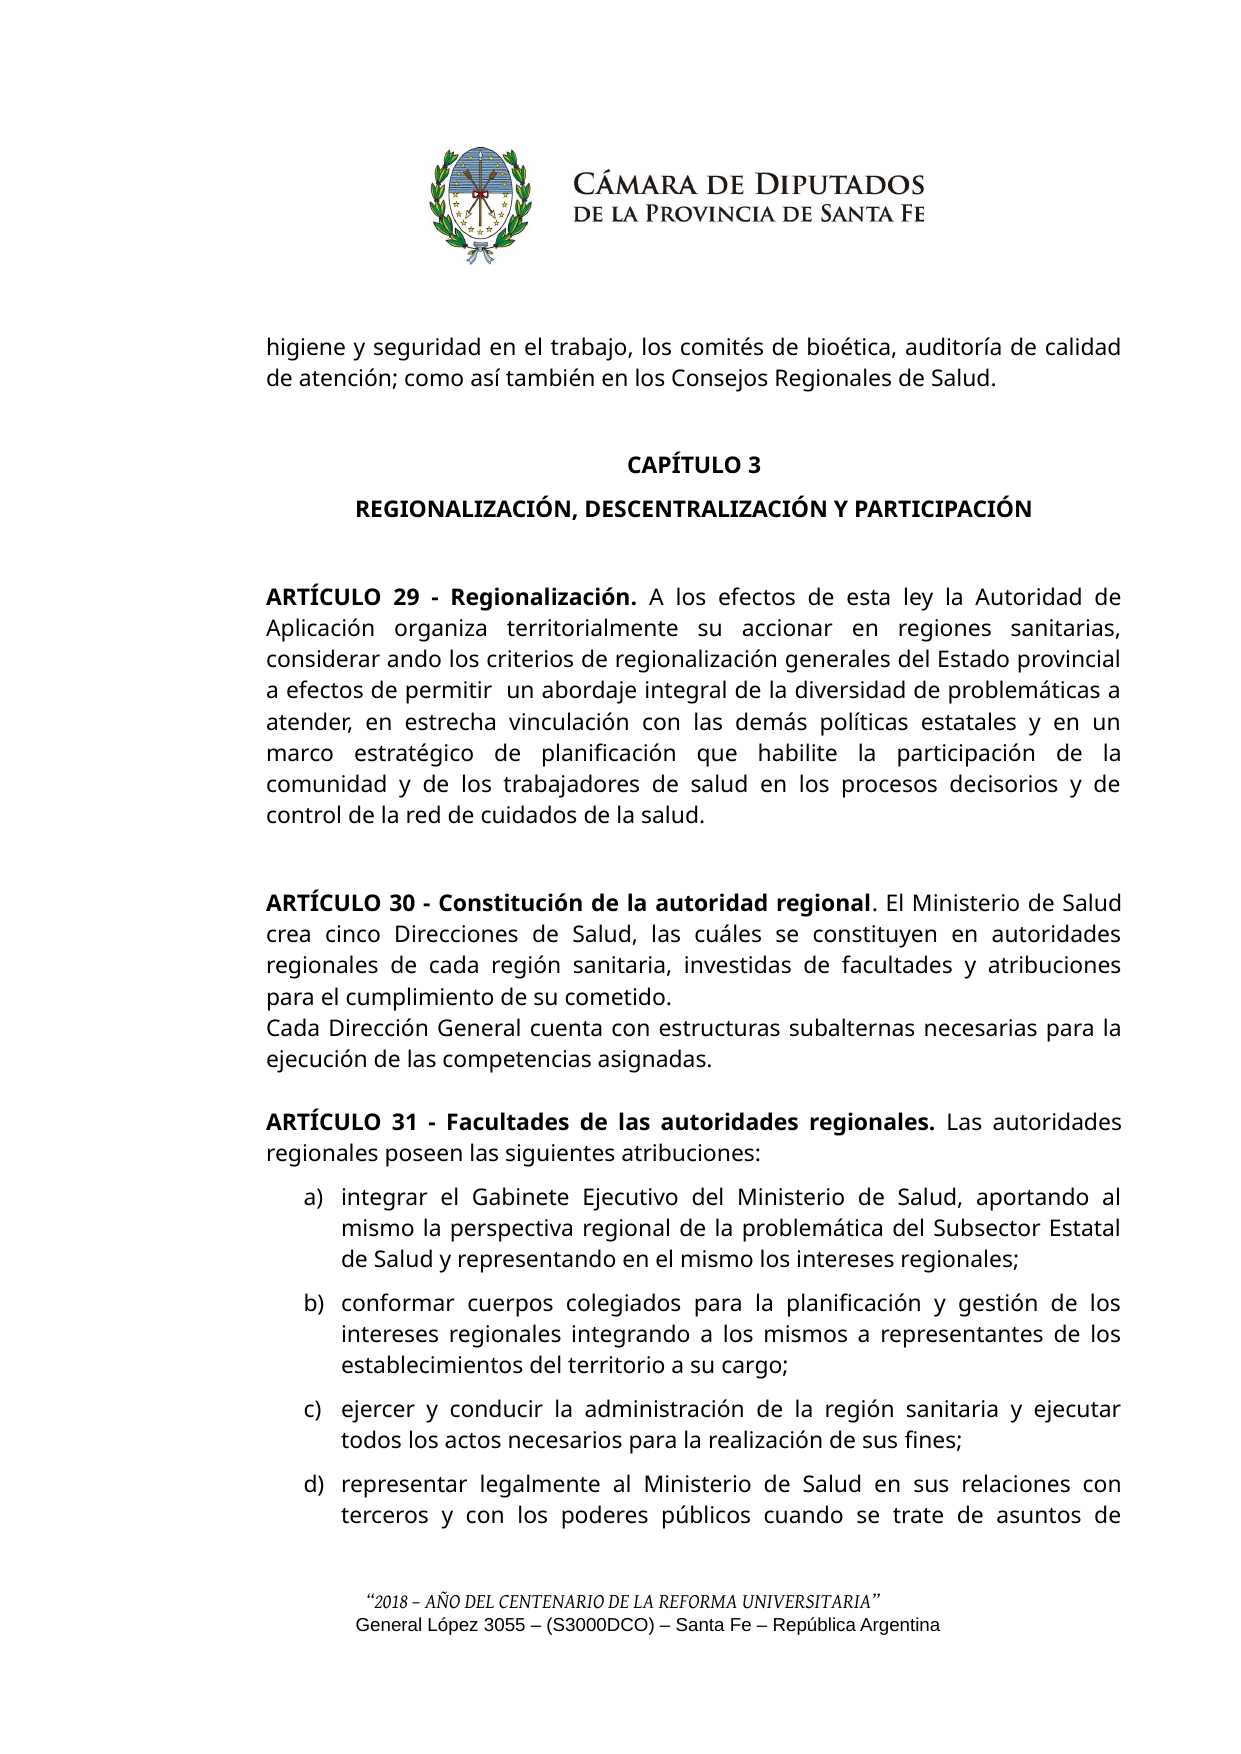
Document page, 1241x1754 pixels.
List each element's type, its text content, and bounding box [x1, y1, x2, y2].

text higiene y seguridad en el trabajo, los comités de bioética, auditoría de calidad de atención; como así también en los Consejos Regionales de Salud. [266, 331, 1122, 393]
text CAPÍTULO 3 [266, 449, 1122, 481]
list integrar el Gabinete Ejecutivo del Ministerio de Salud, aportando al mismo la perspectiva regional de la problemática del Subsector Estatal de Salud y representando en el mismo los intereses regionales; [303, 1181, 1122, 1274]
text Cada Dirección General cuenta con estructuras subalternas necesarias para la ejecución de las competencias asignadas. [266, 1012, 1122, 1074]
picture [429, 147, 925, 269]
list conformar cuerpos colegiados para la planificación y gestión de los intereses regionales integrando a los mismos a representantes de los establecimientos del territorio a su cargo; [303, 1287, 1122, 1381]
list representar legalmente al Ministerio de Salud en sus relaciones con terceros y con los poderes públicos cuando se trate de asuntos de [303, 1468, 1122, 1531]
text ARTÍCULO 30 - Constitución de la autoridad regional. El Ministerio de Salud crea cinco Direcciones de Salud, las cuáles se constituyen en autoridades regionales de cada región sanitaria, investidas de facultades y atribuciones para el cumplimiento de su cometido. [266, 887, 1122, 1012]
text ARTÍCULO 31 - Facultades de las autoridades regionales. Las autoridades regionales poseen las siguientes atribuciones: [266, 1106, 1122, 1168]
text ARTÍCULO 29 - Regionalización. A los efectos de esta ley la Autoridad de Aplicación organiza territorialmente su accionar en regiones sanitarias, considerar ando los criterios de regionalización generales del Estado provincial a efectos de permitir un abordaje integral de la diversidad de problemáticas a atender, en estrecha vinculación con las demás políticas estatales y en un marco estratégico de planificación que habilite la participación de la comunidad y de los trabajadores de salud en los procesos decisorios y de control de la red de cuidados de la salud. [266, 581, 1122, 831]
text REGIONALIZACIÓN, DESCENTRALIZACIÓN Y PARTICIPACIÓN [266, 493, 1122, 524]
list ejercer y conducir la administración de la región sanitaria y ejecutar todos los actos necesarios para la realización de sus ﬁnes; [303, 1393, 1122, 1456]
